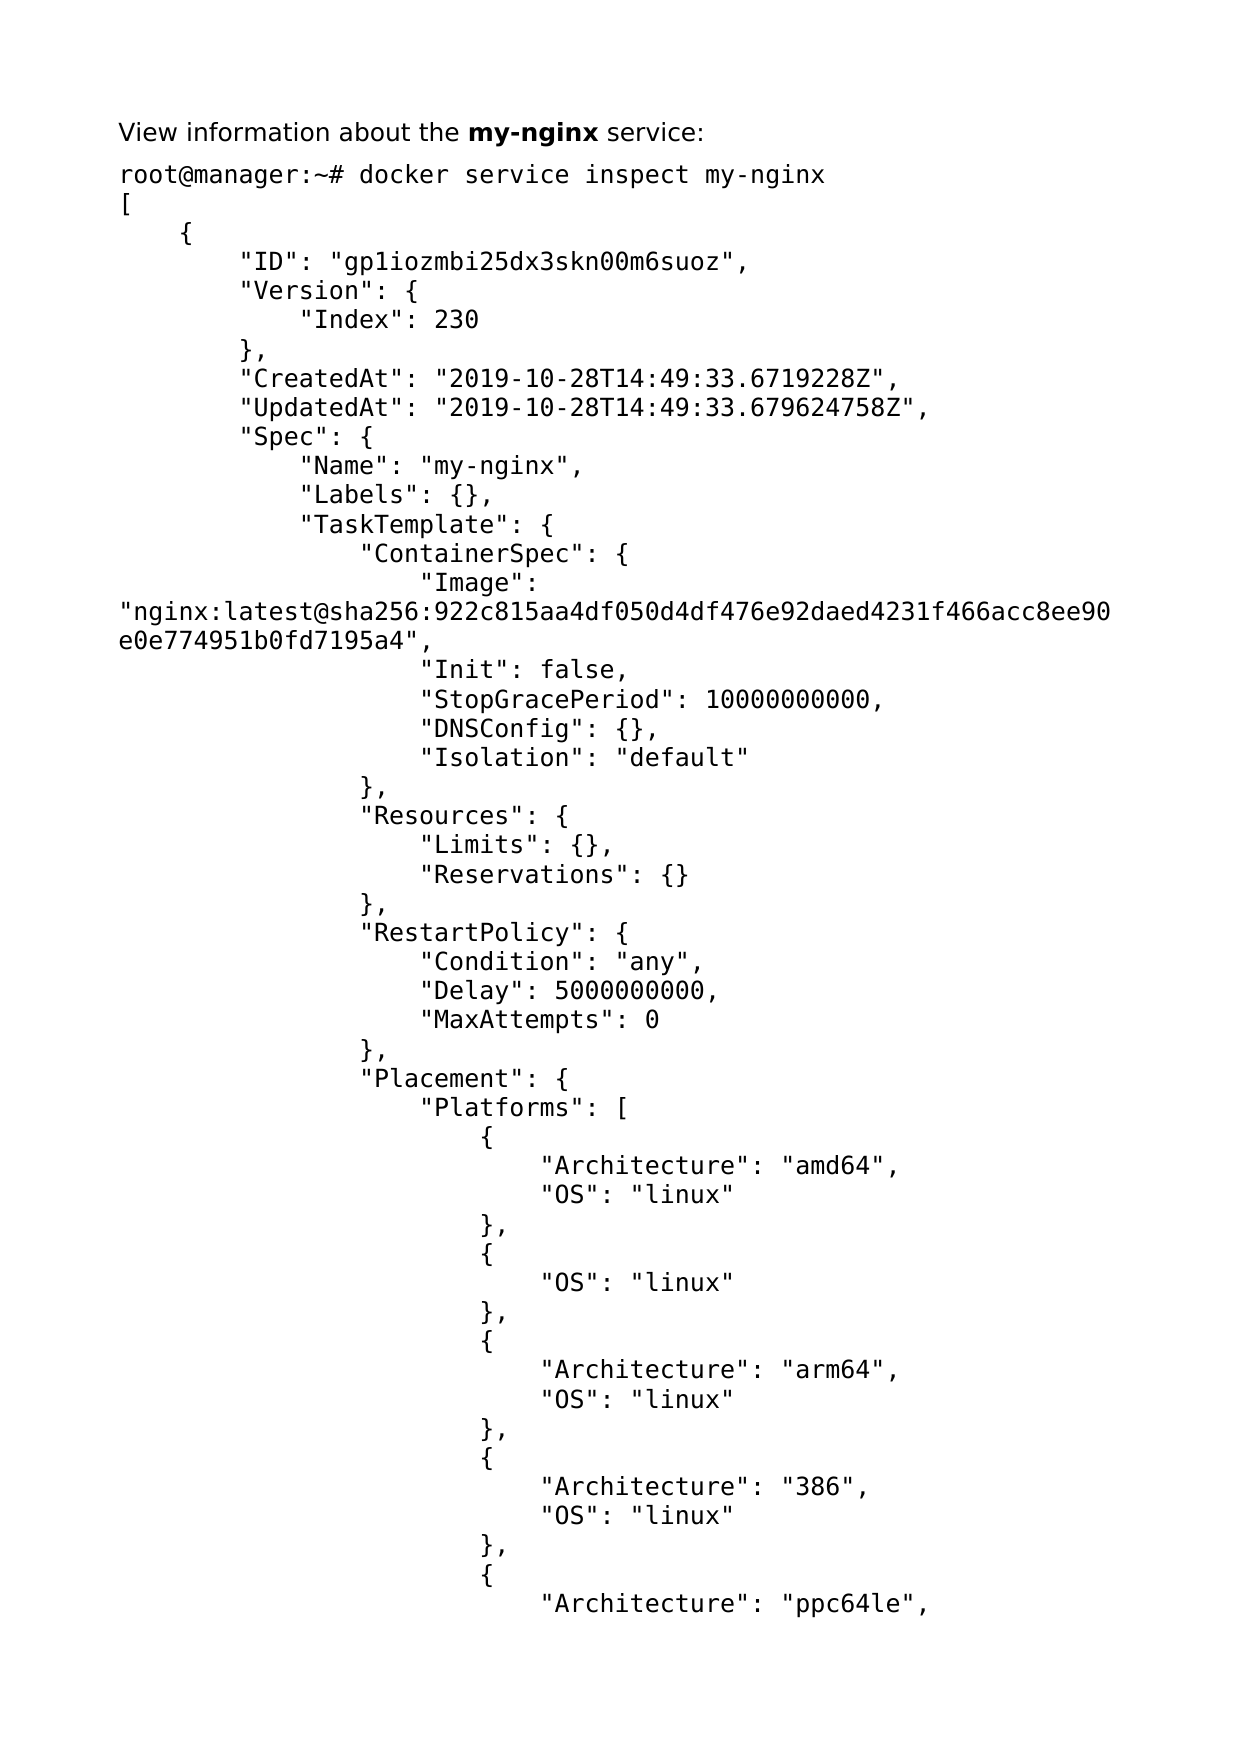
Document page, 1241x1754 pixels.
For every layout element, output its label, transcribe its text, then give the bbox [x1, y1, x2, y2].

text root@manager:~# docker service inspect my-nginx [ { "ID": "gp1iozmbi25dx3skn00m6suoz", "Version": { "Index": 230 }, "CreatedAt": "2019-10-28T14:49:33.6719228Z", "UpdatedAt": "2019-10-28T14:49:33.679624758Z", "Spec": { "Name": "my-nginx", "Labels": {}, "TaskTemplate": { "ContainerSpec": { "Image": "nginx:latest@sha256:922c815aa4df050d4df476e92daed4231f466acc8ee90e0e774951b0fd7195a4", "Init": false, "StopGracePeriod": 10000000000, "DNSConfig": {}, "Isolation": "default" }, "Resources": { "Limits": {}, "Reservations": {} }, "RestartPolicy": { "Condition": "any", "Delay": 5000000000, "MaxAttempts": 0 }, "Placement": { "Platforms": [ { "Architecture": "amd64", "OS": "linux" }, { "OS": "linux" }, { "Architecture": "arm64", "OS": "linux" }, { "Architecture": "386", "OS": "linux" }, { "Architecture": "ppc64le", [118, 160, 1122, 1618]
text View information about the my-nginx service: [118, 118, 1122, 147]
